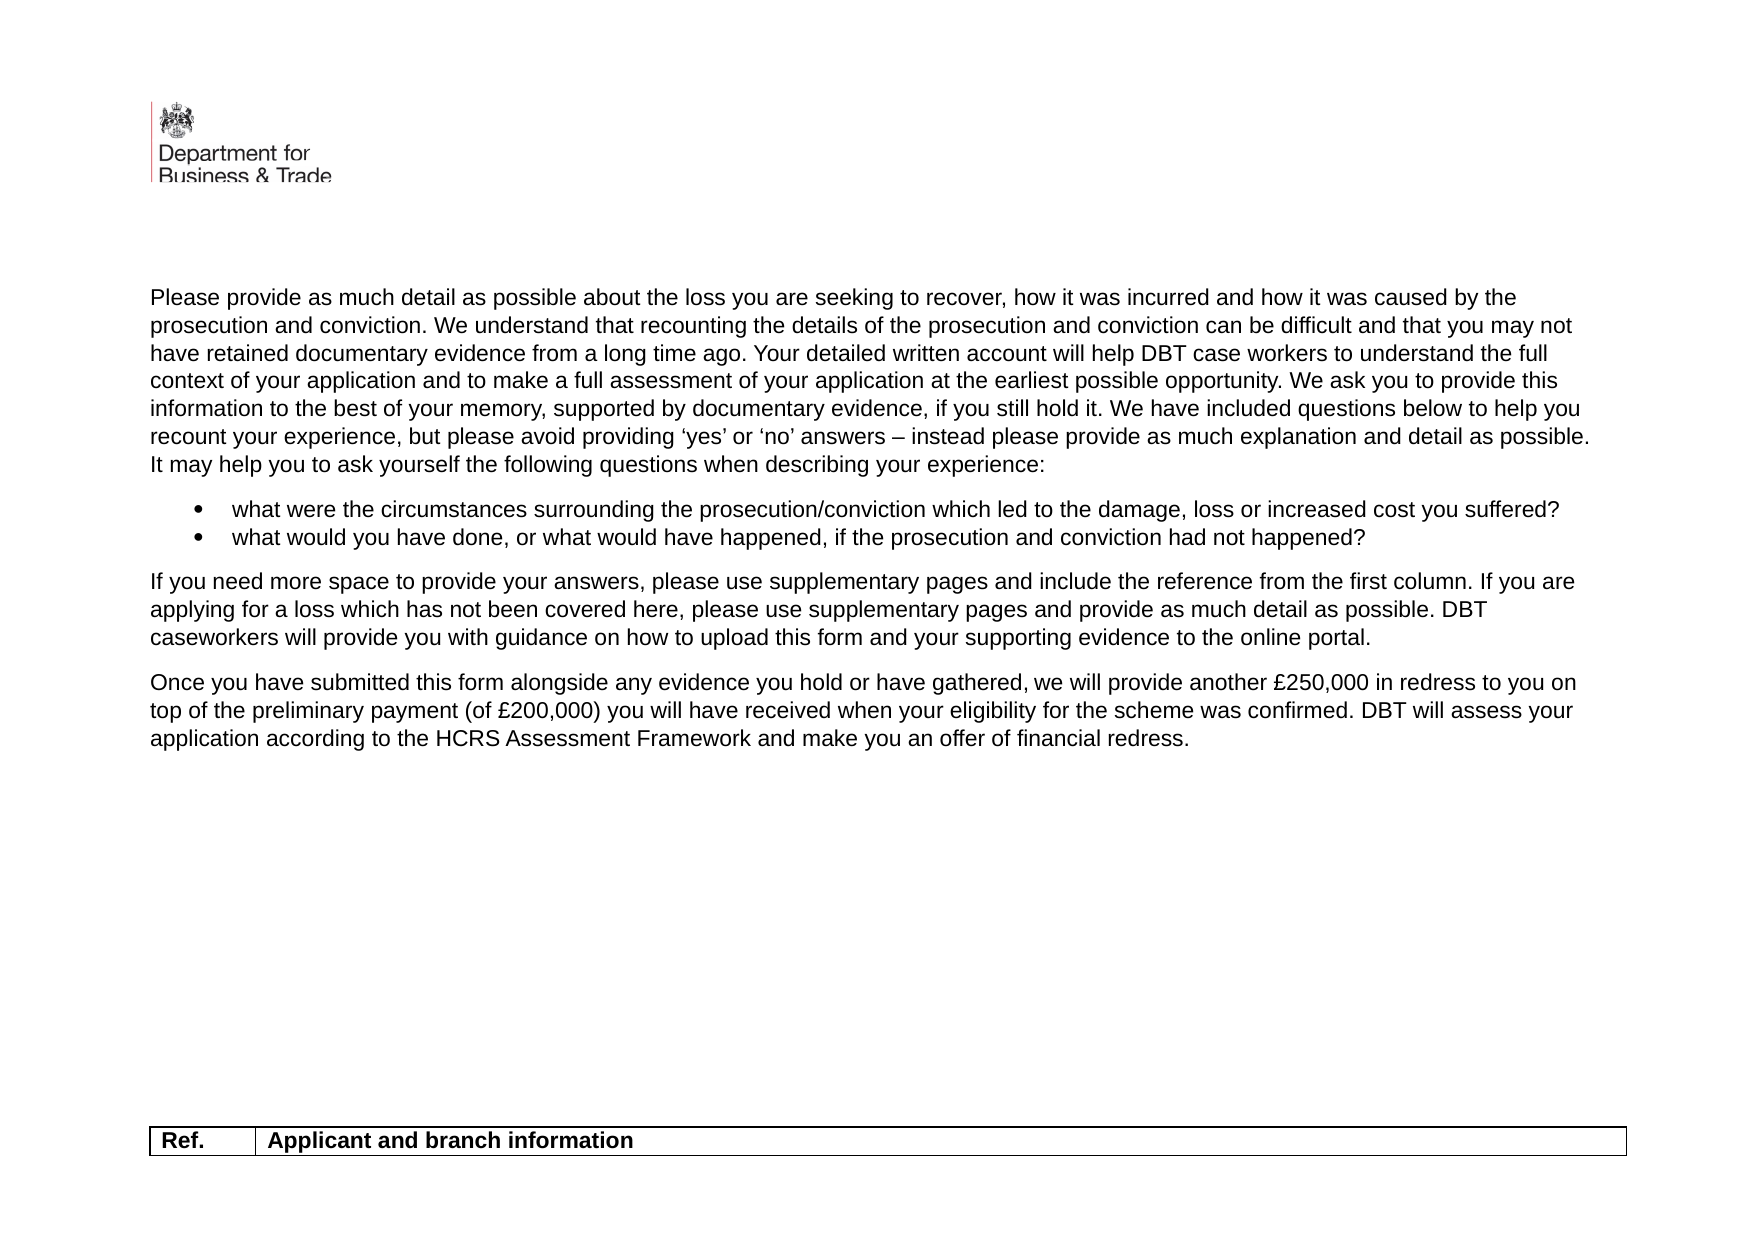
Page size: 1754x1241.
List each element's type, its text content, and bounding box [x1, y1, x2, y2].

table_header Ref. [151, 1128, 255, 1155]
list what were the circumstances surrounding the prosecution/conviction which led to the damage, loss or increased cost you suffered? [194, 496, 1604, 522]
table_header Applicant and branch information [256, 1128, 1626, 1155]
text Please provide as much detail as possible about the loss you are seeking to recover, how it was incurred and how it was caused by the prosecution and conviction. We understand that recounting the details of the prosecution and conviction can be difficult and that you may not have retained documentary evidence from a long time ago. Your detailed written account will help DBT case workers to understand the full context of your application and to make a full assessment of your application at the earliest possible opportunity. We ask you to provide this information to the best of your memory, supported by documentary evidence, if you still hold it. We have included questions below to help you recount your experience, but please avoid providing ‘yes’ or ‘no’ answers – instead please provide as much explanation and detail as possible. It may help you to ask yourself the following questions when describing your experience: [150, 284, 1604, 478]
list what would you have done, or what would have happened, if the prosecution and conviction had not happened? [194, 524, 1604, 550]
text If you need more space to provide your answers, please use supplementary pages and include the reference from the first column. If you are applying for a loss which has not been covered here, please use supplementary pages and provide as much detail as possible. DBT caseworkers will provide you with guidance on how to upload this form and your supporting evidence to the online portal. [150, 568, 1604, 651]
text Once you have submitted this form alongside any evidence you hold or have gathered, we will provide another £250,000 in redress to you on top of the preliminary payment (of £200,000) you will have received when your eligibility for the scheme was confirmed. DBT will assess your application according to the HCRS Assessment Framework and make you an offer of financial redress. [150, 669, 1604, 751]
